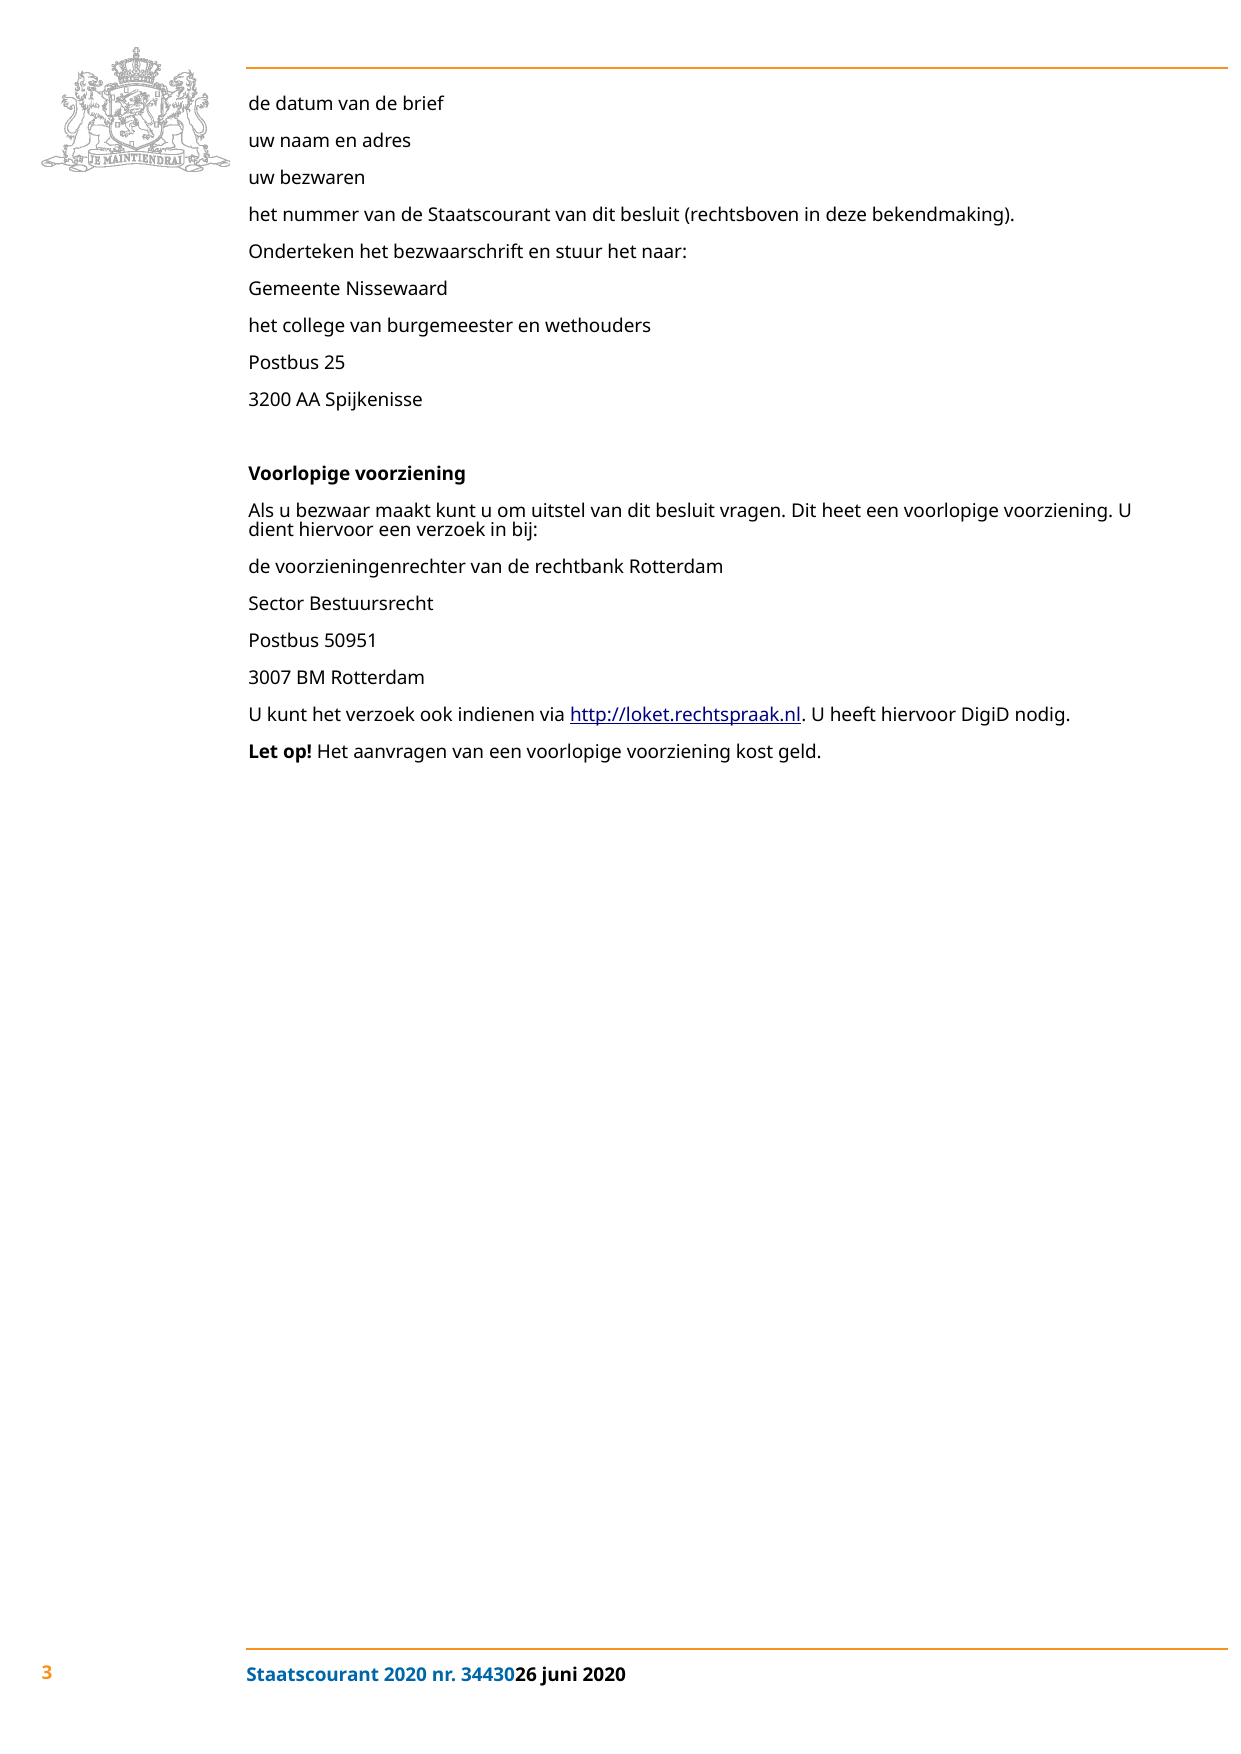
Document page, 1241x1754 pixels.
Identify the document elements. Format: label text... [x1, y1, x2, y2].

text het nummer van de Staatscourant van dit besluit (rechtsboven in deze bekendmaking). [248, 206, 1152, 225]
text Voorlopige voorziening [248, 464, 1152, 484]
text 3007 BM Rotterdam [248, 669, 1152, 688]
text Sector Bestuursrecht [248, 595, 1152, 614]
text Postbus 25 [248, 354, 1152, 373]
picture [41, 47, 231, 172]
text uw bezwaren [248, 169, 1152, 188]
text U kunt het verzoek ook indienen via http://loket.rechtspraak.nl. U heeft hiervoor DigiD nodig. [248, 706, 1152, 725]
text Onderteken het bezwaarschrift en stuur het naar: [248, 243, 1152, 262]
text uw naam en adres [248, 132, 1152, 151]
text Als u bezwaar maakt kunt u om uitstel van dit besluit vragen. Dit heet een voorlopige voorziening. U dient hiervoor een verzoek in bij: [248, 502, 1152, 540]
text 3200 AA Spijkenisse [248, 391, 1152, 410]
text de voorzieningenrechter van de rechtbank Rotterdam [248, 558, 1152, 577]
text Let op! Het aanvragen van een voorlopige voorziening kost geld. [248, 743, 1152, 762]
text Gemeente Nissewaard [248, 280, 1152, 299]
text Postbus 50951 [248, 632, 1152, 651]
text de datum van de brief [248, 95, 1152, 114]
text het college van burgemeester en wethouders [248, 317, 1152, 336]
